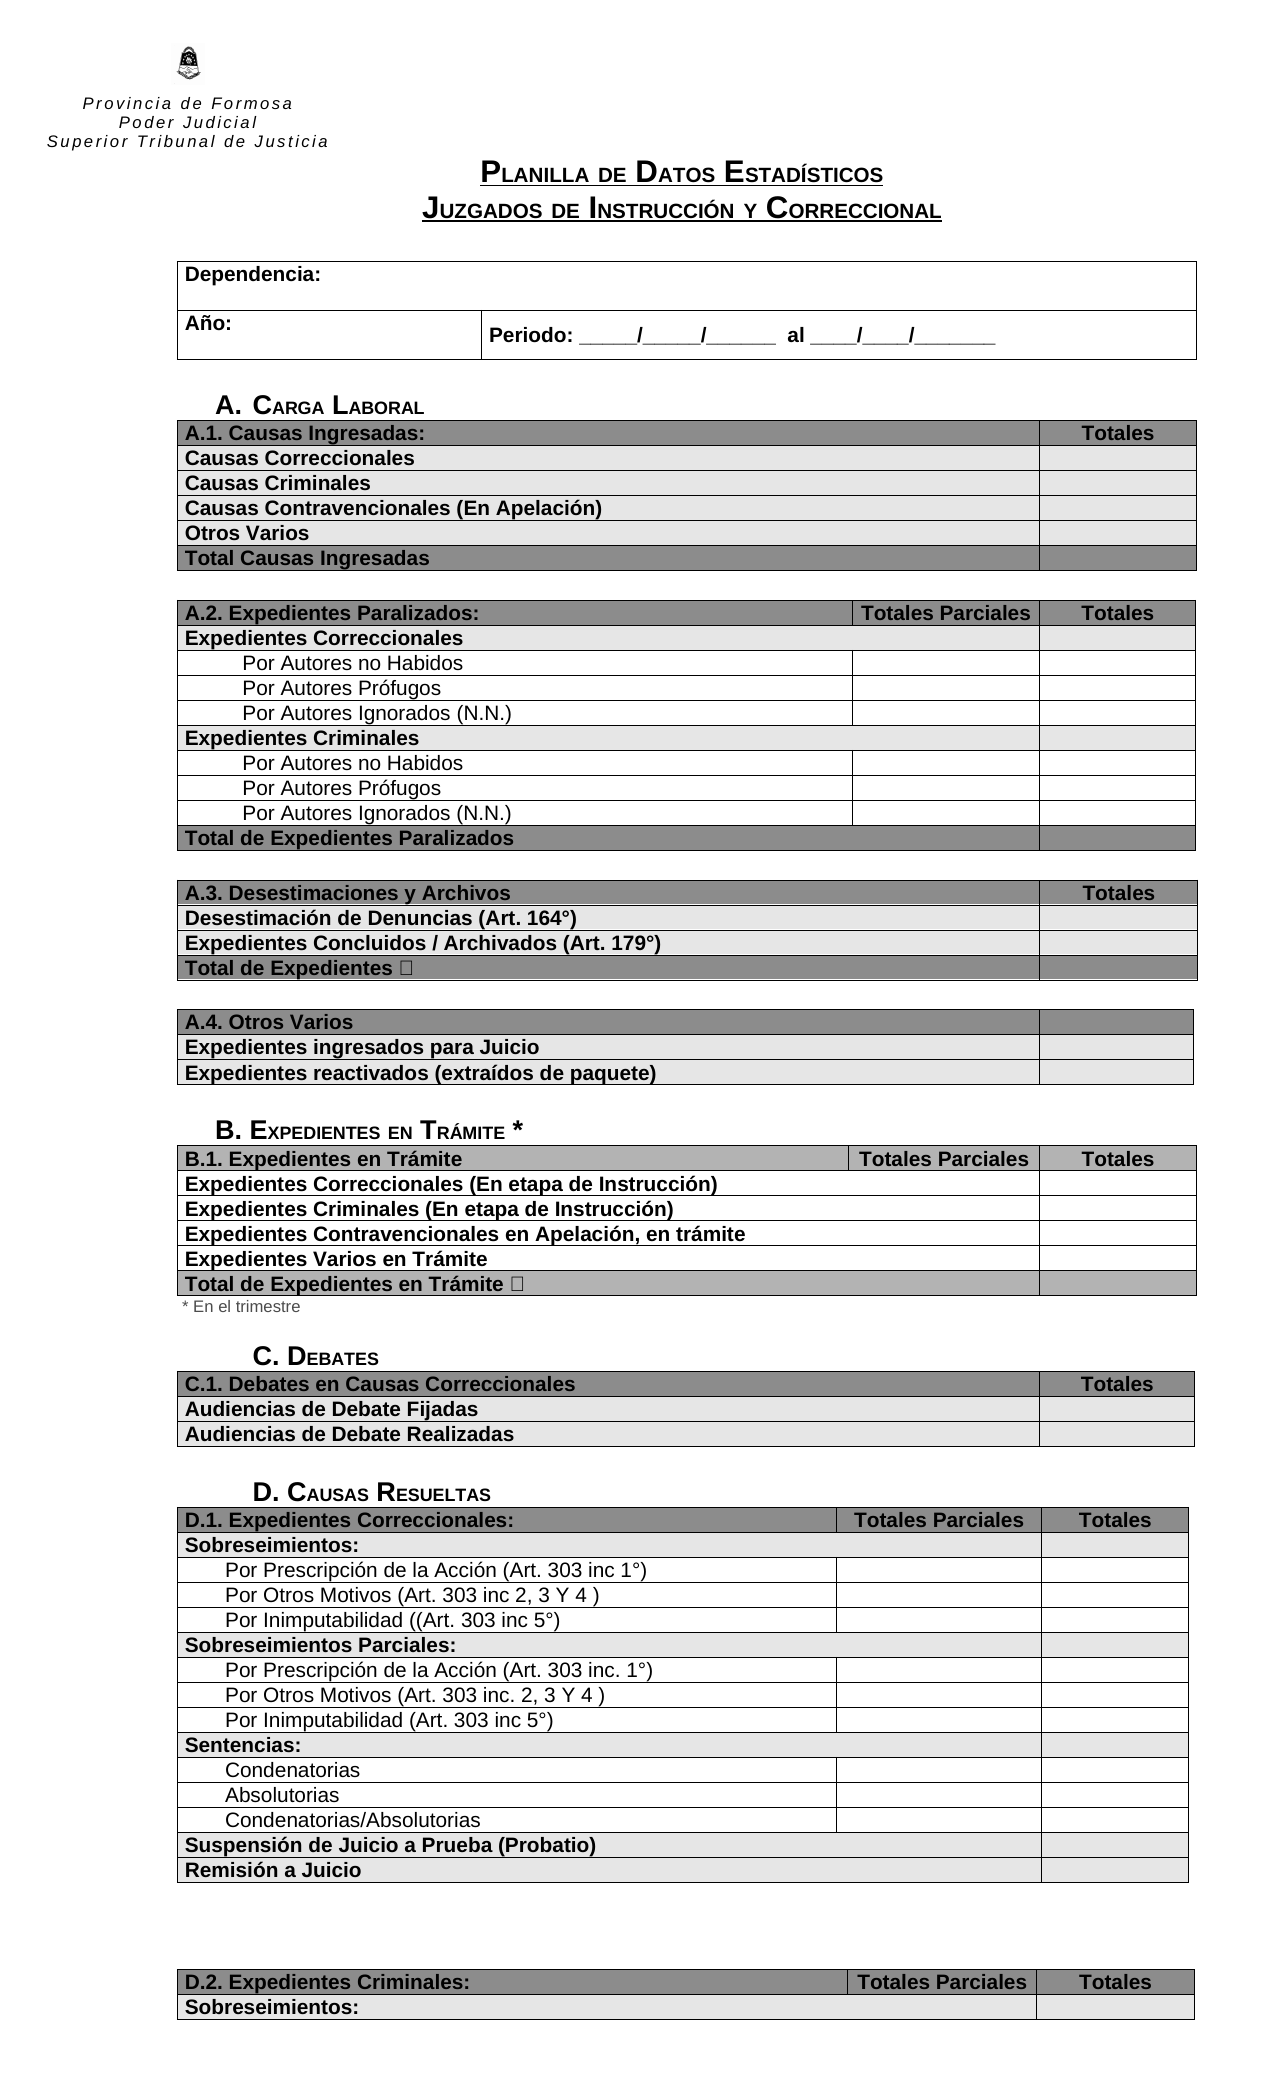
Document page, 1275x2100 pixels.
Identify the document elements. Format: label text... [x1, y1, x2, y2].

table_cell [1040, 776, 1195, 800]
table_cell [1040, 1035, 1193, 1059]
table_header Totales [1040, 421, 1196, 445]
table_cell [1040, 651, 1195, 675]
table_cell [837, 1808, 1041, 1832]
table_header Totales Parciales [849, 1146, 1039, 1170]
table_cell [1040, 826, 1195, 850]
table_cell Expedientes Criminales (En etapa de Instrucción) [178, 1196, 1039, 1220]
table_header [1040, 1010, 1193, 1034]
table_header Totales [1040, 1146, 1196, 1170]
table_cell Audiencias de Debate Realizadas [178, 1422, 1039, 1446]
table_cell Por Autores Ignorados (N.N.) [178, 801, 852, 825]
table_cell [1042, 1633, 1188, 1657]
table_header Totales Parciales [853, 601, 1039, 625]
table_cell Expedientes Criminales [178, 726, 1039, 750]
subtitle Planilla de Datos Estadísticos [177, 153, 1186, 189]
table_cell [853, 751, 1039, 775]
table_cell Por Prescripción de la Acción (Art. 303 inc. 1°) [178, 1658, 836, 1682]
table_header Totales Parciales [848, 1970, 1036, 1994]
table_header C.1. Debates en Causas Correccionales [178, 1372, 1039, 1396]
subtitle Juzgados de Instrucción y Correccional [177, 189, 1186, 225]
table_cell Sobreseimientos: [178, 1533, 1041, 1557]
table_cell Causas Criminales [178, 471, 1039, 495]
table_header Totales [1040, 881, 1197, 904]
table_cell Por Inimputabilidad ((Art. 303 inc 5°) [178, 1608, 836, 1632]
table_cell Causas Contravencionales (En Apelación) [178, 496, 1039, 520]
table_cell Por Autores Prófugos [178, 776, 852, 800]
table_cell [853, 776, 1039, 800]
table_cell Audiencias de Debate Fijadas [178, 1397, 1039, 1421]
table_cell Por Otros Motivos (Art. 303 inc. 2, 3 Y 4 ) [178, 1683, 836, 1707]
table_cell Periodo: _____/_____/______ al ____/____/_______ [482, 311, 1196, 359]
table_cell [837, 1583, 1041, 1607]
table_cell [1040, 931, 1197, 954]
table_header D.2. Expedientes Criminales: [178, 1970, 847, 1994]
table_cell Causas Correccionales [178, 446, 1039, 470]
table_cell [1040, 1271, 1196, 1295]
table_cell [837, 1608, 1041, 1632]
subtitle B. Expedientes en Trámite * [215, 1114, 1186, 1145]
table_cell [1040, 496, 1196, 520]
table_header Totales [1040, 601, 1195, 625]
table_cell [1040, 751, 1195, 775]
table_cell Expedientes ingresados para Juicio [178, 1035, 1039, 1059]
table_cell [837, 1683, 1041, 1707]
table_cell [837, 1783, 1041, 1807]
table_cell [1042, 1858, 1048, 1882]
text * En el trimestre [177, 1296, 1186, 1316]
table_cell [853, 701, 1039, 725]
table_cell [1040, 546, 1196, 570]
table_cell [1042, 1533, 1188, 1557]
table_cell Expedientes reactivados (extraídos de paquete) [178, 1060, 1039, 1084]
table_header A.2. Expedientes Paralizados: [178, 601, 852, 625]
table_cell [1040, 1422, 1194, 1446]
table_header A.3. Desestimaciones y Archivos [178, 881, 1039, 904]
table_cell [1040, 1221, 1196, 1245]
table_cell [1040, 801, 1195, 825]
table_cell Expedientes Concluidos / Archivados (Art. 179°) [178, 931, 1039, 954]
table_cell [1040, 1397, 1194, 1421]
table_cell Total de Expedientes en Trámite  [178, 1271, 1039, 1295]
table_cell [1040, 446, 1196, 470]
table_cell Expedientes Correccionales [178, 626, 1039, 650]
table_cell [1042, 1733, 1188, 1757]
table_cell [837, 1758, 1041, 1782]
table_cell Sobreseimientos: [178, 1995, 1036, 2019]
table_cell [1040, 471, 1196, 495]
text Superior Tribunal de Justicia [35, 132, 341, 151]
table_cell Por Autores no Habidos [178, 751, 852, 775]
table_header Totales Parciales [837, 1508, 1041, 1532]
table_cell Expedientes Correccionales (En etapa de Instrucción) [178, 1171, 1039, 1195]
table_cell [1040, 521, 1196, 545]
table_cell Sobreseimientos Parciales: [178, 1633, 1041, 1657]
table_cell [1182, 1833, 1188, 1857]
table_cell Por Autores no Habidos [178, 651, 852, 675]
table_cell [853, 676, 1039, 700]
table_header Totales [1037, 1970, 1194, 1994]
table_cell Otros Varios [178, 521, 1039, 545]
table_cell Sentencias: [178, 1733, 1041, 1757]
table_cell Por Autores Ignorados (N.N.) [178, 701, 852, 725]
table_cell [1040, 1196, 1196, 1220]
table_cell [1042, 1658, 1188, 1682]
table_cell [1042, 1833, 1048, 1857]
table_cell Expedientes Varios en Trámite [178, 1246, 1039, 1270]
text Poder Judicial [35, 113, 341, 132]
table_cell Total de Expedientes Paralizados [178, 826, 1039, 850]
text Provincia de Formosa [35, 93, 341, 113]
table_cell Año: [178, 311, 481, 359]
table_cell Absolutorias [178, 1783, 836, 1807]
subtitle D. Causas Resueltas [215, 1476, 1186, 1507]
table_cell Condenatorias/Absolutorias [178, 1808, 836, 1832]
table_cell [1040, 906, 1197, 929]
table_cell Por Autores Prófugos [178, 676, 852, 700]
table_cell Por Inimputabilidad (Art. 303 inc 5°) [178, 1708, 836, 1732]
table_header Totales [1042, 1508, 1188, 1532]
table_cell [1040, 626, 1195, 650]
table_cell Por Otros Motivos (Art. 303 inc 2, 3 Y 4 ) [178, 1583, 836, 1607]
table_cell [1042, 1808, 1188, 1832]
subtitle Carga Laboral [215, 389, 1186, 420]
table_cell [1040, 1060, 1193, 1084]
table_cell Total Causas Ingresadas [178, 546, 1039, 570]
table_header B.1. Expedientes en Trámite [178, 1146, 848, 1170]
table_cell [1040, 1246, 1196, 1270]
table_cell [1037, 1995, 1194, 2019]
table_header Dependencia: [178, 262, 1196, 310]
table_cell [1042, 1683, 1188, 1707]
table_cell [1042, 1583, 1188, 1607]
table_cell [1042, 1558, 1188, 1582]
table_cell [1182, 1858, 1188, 1882]
table_cell Condenatorias [178, 1758, 836, 1782]
table_cell [1040, 1171, 1196, 1195]
table_cell [837, 1708, 1041, 1732]
table_header Totales [1040, 1372, 1194, 1396]
table_cell [853, 801, 1039, 825]
table_header A.4. Otros Varios [178, 1010, 1039, 1034]
table_cell [1042, 1758, 1188, 1782]
table_cell [1040, 726, 1195, 750]
table_cell [1040, 701, 1195, 725]
table_header D.1. Expedientes Correccionales: [178, 1508, 836, 1532]
subtitle C. Debates [215, 1339, 1186, 1371]
table_cell Expedientes Contravencionales en Apelación, en trámite [178, 1221, 1039, 1245]
table_header A.1. Causas Ingresadas: [178, 421, 1039, 445]
table_cell [837, 1558, 1041, 1582]
table_cell [1042, 1708, 1188, 1732]
table_cell [853, 651, 1039, 675]
table_cell [1040, 676, 1195, 700]
table_cell [837, 1658, 1041, 1682]
table_cell Por Prescripción de la Acción (Art. 303 inc 1°) [178, 1558, 836, 1582]
table_cell [1042, 1608, 1188, 1632]
table_cell Total de Expedientes  [178, 956, 1039, 979]
table_cell [1040, 956, 1197, 979]
table_cell [1042, 1783, 1188, 1807]
table_cell Desestimación de Denuncias (Art. 164°) [178, 906, 1039, 929]
